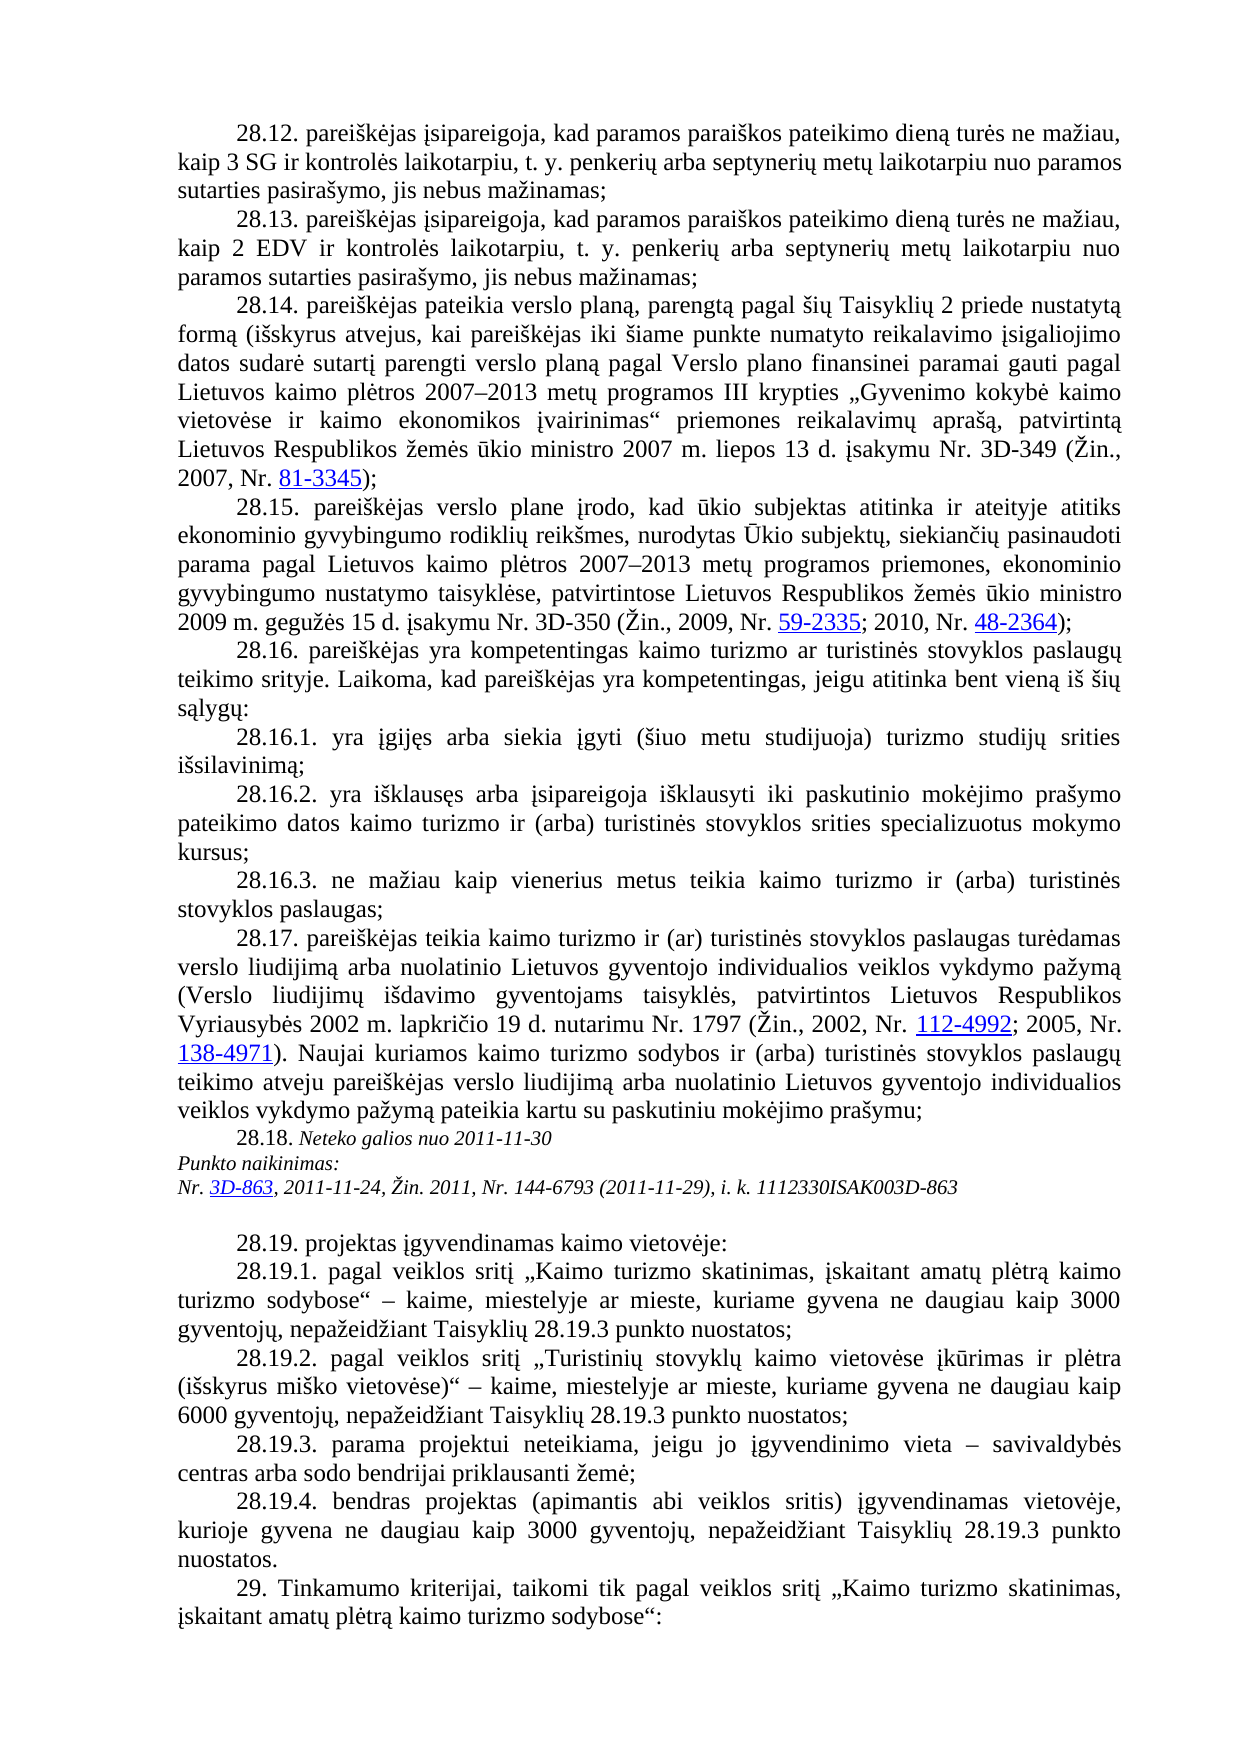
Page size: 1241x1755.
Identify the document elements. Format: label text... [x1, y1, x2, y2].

text 28.19.1. pagal veiklos sritį „Kaimo turizmo skatinimas, įskaitant amatų plėtrą kaimo turizmo sodybose“ – kaime, miestelyje ar mieste, kuriame gyvena ne daugiau kaip 3000 gyventojų, nepažeidžiant Taisyklių 28.19.3 punkto nuostatos; [177, 1256, 1122, 1343]
text Punkto naikinimas: [177, 1151, 1122, 1175]
text 28.16.1. yra įgijęs arba siekia įgyti (šiuo metu studijuoja) turizmo studijų srities išsilavinimą; [177, 722, 1122, 779]
text 28.19. projektas įgyvendinamas kaimo vietovėje: [177, 1228, 1122, 1256]
text 28.16. pareiškėjas yra kompetentingas kaimo turizmo ar turistinės stovyklos paslaugų teikimo srityje. Laikoma, kad pareiškėjas yra kompetentingas, jeigu atitinka bent vieną iš šių sąlygų: [177, 636, 1122, 722]
text 28.19.3. parama projektui neteikiama, jeigu jo įgyvendinimo vieta – savivaldybės centras arba sodo bendrijai priklausanti žemė; [177, 1429, 1122, 1486]
text 28.19.2. pagal veiklos sritį „Turistinių stovyklų kaimo vietovėse įkūrimas ir plėtra (išskyrus miško vietovėse)“ – kaime, miestelyje ar mieste, kuriame gyvena ne daugiau kaip 6000 gyventojų, nepažeidžiant Taisyklių 28.19.3 punkto nuostatos; [177, 1343, 1122, 1429]
text 28.15. pareiškėjas verslo plane įrodo, kad ūkio subjektas atitinka ir ateityje atitiks ekonominio gyvybingumo rodiklių reikšmes, nurodytas Ūkio subjektų, siekiančių pasinaudoti parama pagal Lietuvos kaimo plėtros 2007–2013 metų programos priemones, ekonominio gyvybingumo nustatymo taisyklėse, patvirtintose Lietuvos Respublikos žemės ūkio ministro 2009 m. gegužės 15 d. įsakymu Nr. 3D-350 (Žin., 2009, Nr. 59-2335; 2010, Nr. 48-2364); [177, 492, 1122, 636]
text 28.17. pareiškėjas teikia kaimo turizmo ir (ar) turistinės stovyklos paslaugas turėdamas verslo liudijimą arba nuolatinio Lietuvos gyventojo individualios veiklos vykdymo pažymą (Verslo liudijimų išdavimo gyventojams taisyklės, patvirtintos Lietuvos Respublikos Vyriausybės 2002 m. lapkričio 19 d. nutarimu Nr. 1797 (Žin., 2002, Nr. 112-4992; 2005, Nr. 138-4971). Naujai kuriamos kaimo turizmo sodybos ir (arba) turistinės stovyklos paslaugų teikimo atveju pareiškėjas verslo liudijimą arba nuolatinio Lietuvos gyventojo individualios veiklos vykdymo pažymą pateikia kartu su paskutiniu mokėjimo prašymu; [177, 923, 1122, 1124]
text 28.18. Neteko galios nuo 2011-11-30 [177, 1124, 1122, 1151]
text 28.16.3. ne mažiau kaip vienerius metus teikia kaimo turizmo ir (arba) turistinės stovyklos paslaugas; [177, 866, 1122, 923]
text 28.13. pareiškėjas įsipareigoja, kad paramos paraiškos pateikimo dieną turės ne mažiau, kaip 2 EDV ir kontrolės laikotarpiu, t. y. penkerių arba septynerių metų laikotarpiu nuo paramos sutarties pasirašymo, jis nebus mažinamas; [177, 204, 1122, 291]
text 28.16.2. yra išklausęs arba įsipareigoja išklausyti iki paskutinio mokėjimo prašymo pateikimo datos kaimo turizmo ir (arba) turistinės stovyklos srities specializuotus mokymo kursus; [177, 779, 1122, 866]
text 29. Tinkamumo kriterijai, taikomi tik pagal veiklos sritį „Kaimo turizmo skatinimas, įskaitant amatų plėtrą kaimo turizmo sodybose“: [177, 1573, 1122, 1630]
text Nr. 3D-863, 2011-11-24, Žin. 2011, Nr. 144-6793 (2011-11-29), i. k. 1112330ISAK003D-863 [177, 1175, 1122, 1199]
text 28.19.4. bendras projektas (apimantis abi veiklos sritis) įgyvendinamas vietovėje, kurioje gyvena ne daugiau kaip 3000 gyventojų, nepažeidžiant Taisyklių 28.19.3 punkto nuostatos. [177, 1486, 1122, 1573]
text 28.14. pareiškėjas pateikia verslo planą, parengtą pagal šių Taisyklių 2 priede nustatytą formą (išskyrus atvejus, kai pareiškėjas iki šiame punkte numatyto reikalavimo įsigaliojimo datos sudarė sutartį parengti verslo planą pagal Verslo plano finansinei paramai gauti pagal Lietuvos kaimo plėtros 2007–2013 metų programos III krypties „Gyvenimo kokybė kaimo vietovėse ir kaimo ekonomikos įvairinimas“ priemones reikalavimų aprašą, patvirtintą Lietuvos Respublikos žemės ūkio ministro 2007 m. liepos 13 d. įsakymu Nr. 3D-349 (Žin., 2007, Nr. 81-3345); [177, 291, 1122, 492]
text 28.12. pareiškėjas įsipareigoja, kad paramos paraiškos pateikimo dieną turės ne mažiau, kaip 3 SG ir kontrolės laikotarpiu, t. y. penkerių arba septynerių metų laikotarpiu nuo paramos sutarties pasirašymo, jis nebus mažinamas; [177, 118, 1122, 204]
